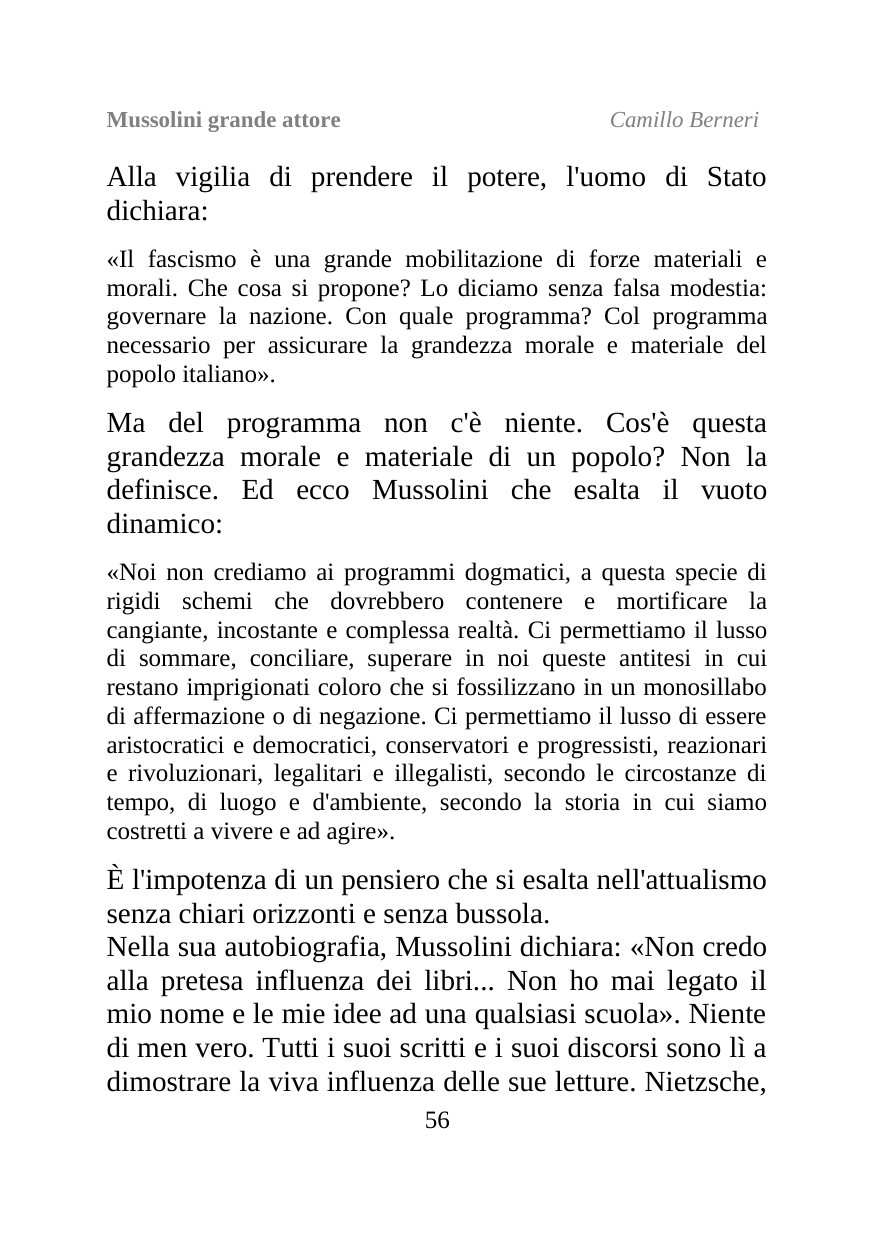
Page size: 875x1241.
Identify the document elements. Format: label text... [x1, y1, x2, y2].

text Alla vigilia di prendere il potere, l'uomo di Stato dichiara: [106, 159, 768, 226]
text È l'impotenza di un pensiero che si esalta nell'attualismo senza chiari orizzonti e senza bussola. [106, 862, 768, 929]
text Nella sua autobiografia, Mussolini dichiara: «Non credo alla pretesa influenza dei libri... Non ho mai legato il mio nome e le mie idee ad una qualsiasi scuola». Niente di men vero. Tutti i suoi scritti e i suoi discorsi sono lì a dimostrare la viva influenza delle sue letture. Nietzsche, [106, 929, 768, 1097]
text Ma del programma non c'è niente. Cos'è questa grandezza morale e materiale di un popolo? Non la definisce. Ed ecco Mussolini che esalta il vuoto dinamico: [106, 405, 768, 539]
text «Il fascismo è una grande mobilitazione di forze materiali e morali. Che cosa si propone? Lo diciamo senza falsa modestia: governare la nazione. Con quale programma? Col programma necessario per assicurare la grandezza morale e materiale del popolo italiano». [106, 244, 768, 388]
text «Noi non crediamo ai programmi dogmatici, a questa specie di rigidi schemi che dovrebbero contenere e mortificare la cangiante, incostante e complessa realtà. Ci permettiamo il lusso di sommare, conciliare, superare in noi queste antitesi in cui restano imprigionati coloro che si fossilizzano in un monosillabo di affermazione o di negazione. Ci permettiamo il lusso di essere aristocratici e democratici, conservatori e progressisti, reazionari e rivoluzionari, legalitari e illegalisti, secondo le circostanze di tempo, di luogo e d'ambiente, secondo la storia in cui siamo costretti a vivere e ad agire». [106, 557, 768, 845]
